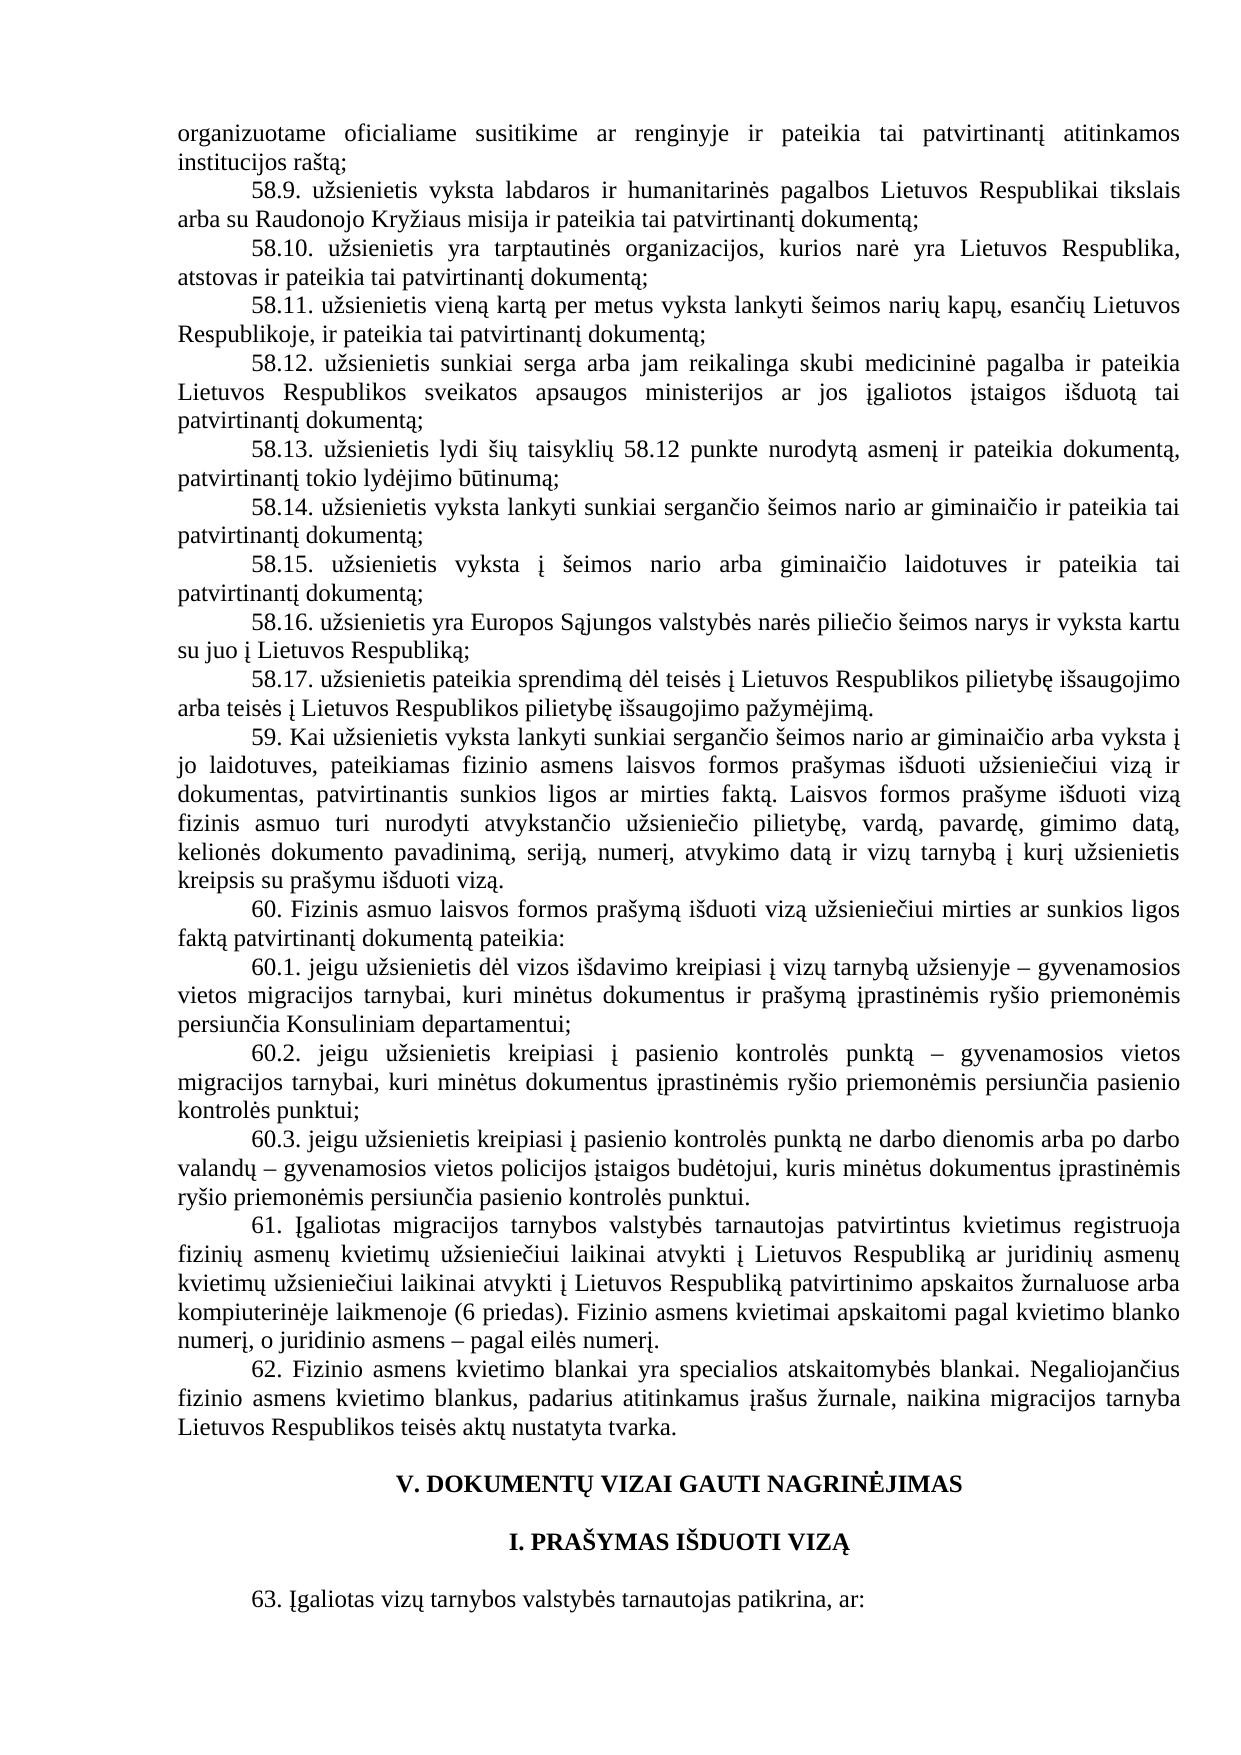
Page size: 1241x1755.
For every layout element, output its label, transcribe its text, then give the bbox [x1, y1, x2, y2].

text 60. Fizinis asmuo laisvos formos prašymą išduoti vizą užsieniečiui mirties ar sunkios ligos faktą patvirtinantį dokumentą pateikia: [177, 894, 1181, 952]
text 58.11. užsienietis vieną kartą per metus vyksta lankyti šeimos narių kapų, esančių Lietuvos Respublikoje, ir pateikia tai patvirtinantį dokumentą; [177, 291, 1181, 348]
text 58.14. užsienietis vyksta lankyti sunkiai sergančio šeimos nario ar giminaičio ir pateikia tai patvirtinantį dokumentą; [177, 492, 1181, 549]
text 63. Įgaliotas vizų tarnybos valstybės tarnautojas patikrina, ar: [177, 1584, 1181, 1613]
text 58.16. užsienietis yra Europos Sąjungos valstybės narės piliečio šeimos narys ir vyksta kartu su juo į Lietuvos Respubliką; [177, 607, 1181, 664]
text 58.13. užsienietis lydi šių taisyklių 58.12 punkte nurodytą asmenį ir pateikia dokumentą, patvirtinantį tokio lydėjimo būtinumą; [177, 434, 1181, 492]
text I. PRAŠYMAS IŠDUOTI VIZĄ [177, 1527, 1181, 1556]
text V. DOKUMENTŲ VIZAI GAUTI NAGRINĖJIMAS [177, 1469, 1181, 1498]
text 58.15. užsienietis vyksta į šeimos nario arba giminaičio laidotuves ir pateikia tai patvirtinantį dokumentą; [177, 549, 1181, 607]
text 62. Fizinio asmens kvietimo blankai yra specialios atskaitomybės blankai. Negaliojančius fizinio asmens kvietimo blankus, padarius atitinkamus įrašus žurnale, naikina migracijos tarnyba Lietuvos Respublikos teisės aktų nustatyta tvarka. [177, 1354, 1181, 1441]
text 60.2. jeigu užsienietis kreipiasi į pasienio kontrolės punktą – gyvenamosios vietos migracijos tarnybai, kuri minėtus dokumentus įprastinėmis ryšio priemonėmis persiunčia pasienio kontrolės punktui; [177, 1038, 1181, 1124]
text 61. Įgaliotas migracijos tarnybos valstybės tarnautojas patvirtintus kvietimus registruoja fizinių asmenų kvietimų užsieniečiui laikinai atvykti į Lietuvos Respubliką ar juridinių asmenų kvietimų užsieniečiui laikinai atvykti į Lietuvos Respubliką patvirtinimo apskaitos žurnaluose arba kompiuterinėje laikmenoje (6 priedas). Fizinio asmens kvietimai apskaitomi pagal kvietimo blanko numerį, o juridinio asmens – pagal eilės numerį. [177, 1211, 1181, 1354]
text 60.1. jeigu užsienietis dėl vizos išdavimo kreipiasi į vizų tarnybą užsienyje – gyvenamosios vietos migracijos tarnybai, kuri minėtus dokumentus ir prašymą įprastinėmis ryšio priemonėmis persiunčia Konsuliniam departamentui; [177, 952, 1181, 1038]
text 58.10. užsienietis yra tarptautinės organizacijos, kurios narė yra Lietuvos Respublika, atstovas ir pateikia tai patvirtinantį dokumentą; [177, 233, 1181, 291]
text organizuotame oficialiame susitikime ar renginyje ir pateikia tai patvirtinantį atitinkamos institucijos raštą; [177, 118, 1181, 176]
text 58.9. užsienietis vyksta labdaros ir humanitarinės pagalbos Lietuvos Respublikai tikslais arba su Raudonojo Kryžiaus misija ir pateikia tai patvirtinantį dokumentą; [177, 176, 1181, 233]
text 59. Kai užsienietis vyksta lankyti sunkiai sergančio šeimos nario ar giminaičio arba vyksta į jo laidotuves, pateikiamas fizinio asmens laisvos formos prašymas išduoti užsieniečiui vizą ir dokumentas, patvirtinantis sunkios ligos ar mirties faktą. Laisvos formos prašyme išduoti vizą fizinis asmuo turi nurodyti atvykstančio užsieniečio pilietybę, vardą, pavardę, gimimo datą, kelionės dokumento pavadinimą, seriją, numerį, atvykimo datą ir vizų tarnybą į kurį užsienietis kreipsis su prašymu išduoti vizą. [177, 722, 1181, 894]
text 58.17. užsienietis pateikia sprendimą dėl teisės į Lietuvos Respublikos pilietybę išsaugojimo arba teisės į Lietuvos Respublikos pilietybę išsaugojimo pažymėjimą. [177, 664, 1181, 722]
text 58.12. užsienietis sunkiai serga arba jam reikalinga skubi medicininė pagalba ir pateikia Lietuvos Respublikos sveikatos apsaugos ministerijos ar jos įgaliotos įstaigos išduotą tai patvirtinantį dokumentą; [177, 348, 1181, 434]
text 60.3. jeigu užsienietis kreipiasi į pasienio kontrolės punktą ne darbo dienomis arba po darbo valandų – gyvenamosios vietos policijos įstaigos budėtojui, kuris minėtus dokumentus įprastinėmis ryšio priemonėmis persiunčia pasienio kontrolės punktui. [177, 1124, 1181, 1211]
